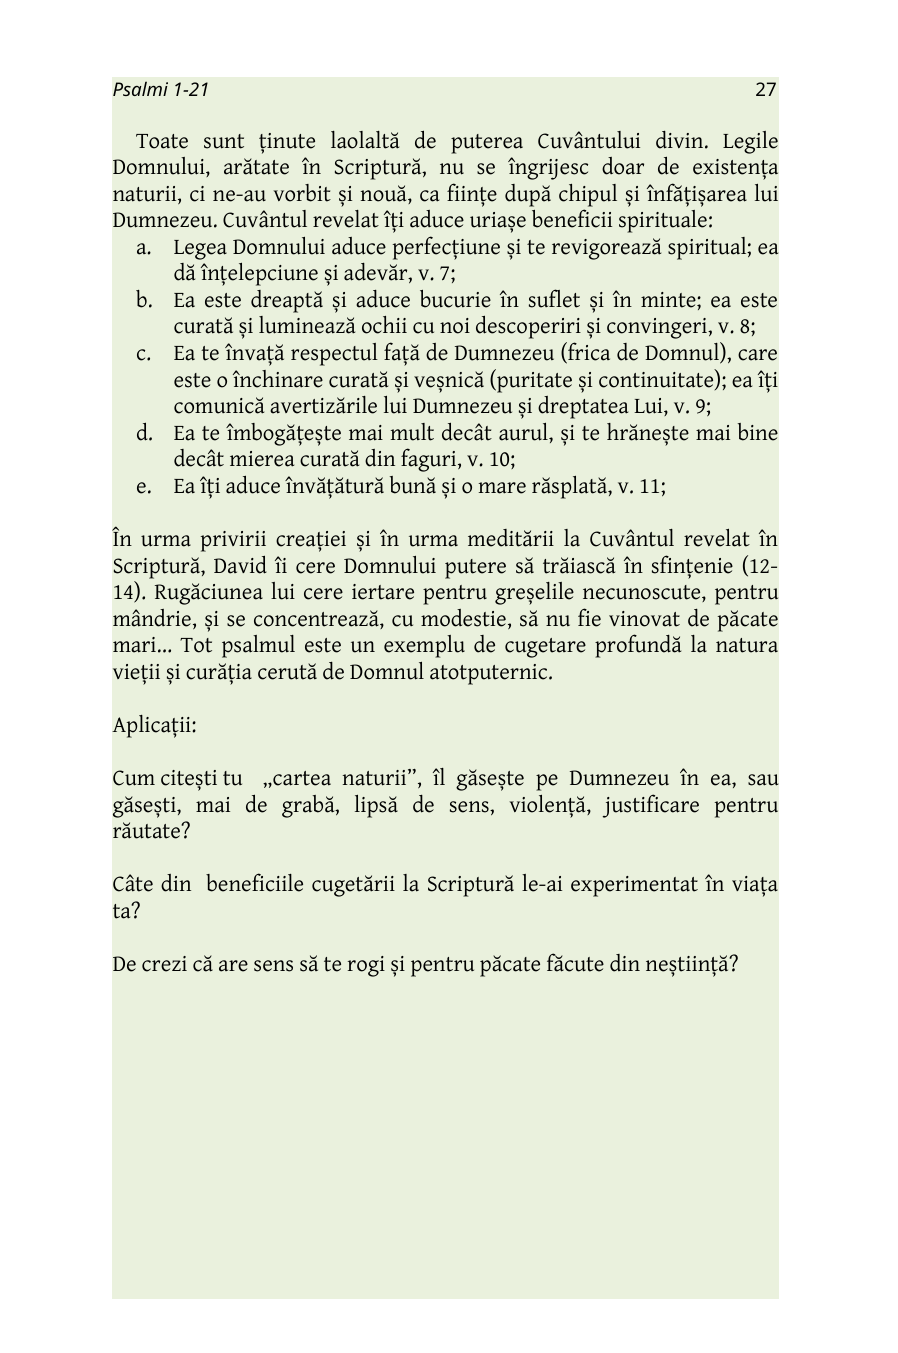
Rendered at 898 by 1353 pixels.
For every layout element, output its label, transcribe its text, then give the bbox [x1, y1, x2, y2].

text Toate sunt ținute laolaltă de puterea Cuvântului divin. Legile Domnului, arătate în Scriptură, nu se îngrijesc doar de existența naturii, ci ne-au vorbit și nouă, ca ființe după chipul și înfățișarea lui Dumnezeu. Cuvântul revelat îți aduce uriașe beneficii spirituale: [112, 128, 779, 234]
text În urma privirii creației și în urma meditării la Cuvântul revelat în Scriptură, David îi cere Domnului putere să trăiască în sfințenie (12-14). Rugăciunea lui cere iertare pentru greșelile necunoscute, pentru mândrie, și se concentrează, cu modestie, să nu fie vinovat de păcate mari... Tot psalmul este un exemplu de cugetare profundă la natura vieții și curăția cerută de Domnul atotputernic. [112, 526, 779, 686]
list Ea te învață respectul față de Dumnezeu (frica de Domnul), care este o închinare curată și veșnică (puritate și continuitate); ea îți comunică avertizările lui Dumnezeu și dreptatea Lui, v. 9; [136, 340, 779, 420]
text Câte din beneficiile cugetării la Scriptură le-ai experimentat în viața ta? [112, 872, 779, 925]
list Ea îți aduce învățătură bună și o mare răsplată, v. 11; [136, 473, 779, 500]
text De crezi că are sens să te rogi și pentru păcate făcute din neștiință? [112, 951, 779, 978]
list Legea Domnului aduce perfecțiune și te revigorează spiritual; ea dă înțelepciune și adevăr, v. 7; [136, 234, 779, 287]
list Ea este dreaptă și aduce bucurie în suflet și în minte; ea este curată și luminează ochii cu noi descoperiri și convingeri, v. 8; [136, 287, 779, 340]
text Cum citești tu „cartea naturii”, îl găsește pe Dumnezeu în ea, sau găsești, mai de grabă, lipsă de sens, violență, justificare pentru răutate? [112, 765, 779, 845]
text Aplicații: [112, 712, 779, 739]
list Ea te îmbogățește mai mult decât aurul, și te hrănește mai bine decât mierea curată din faguri, v. 10; [136, 420, 779, 473]
